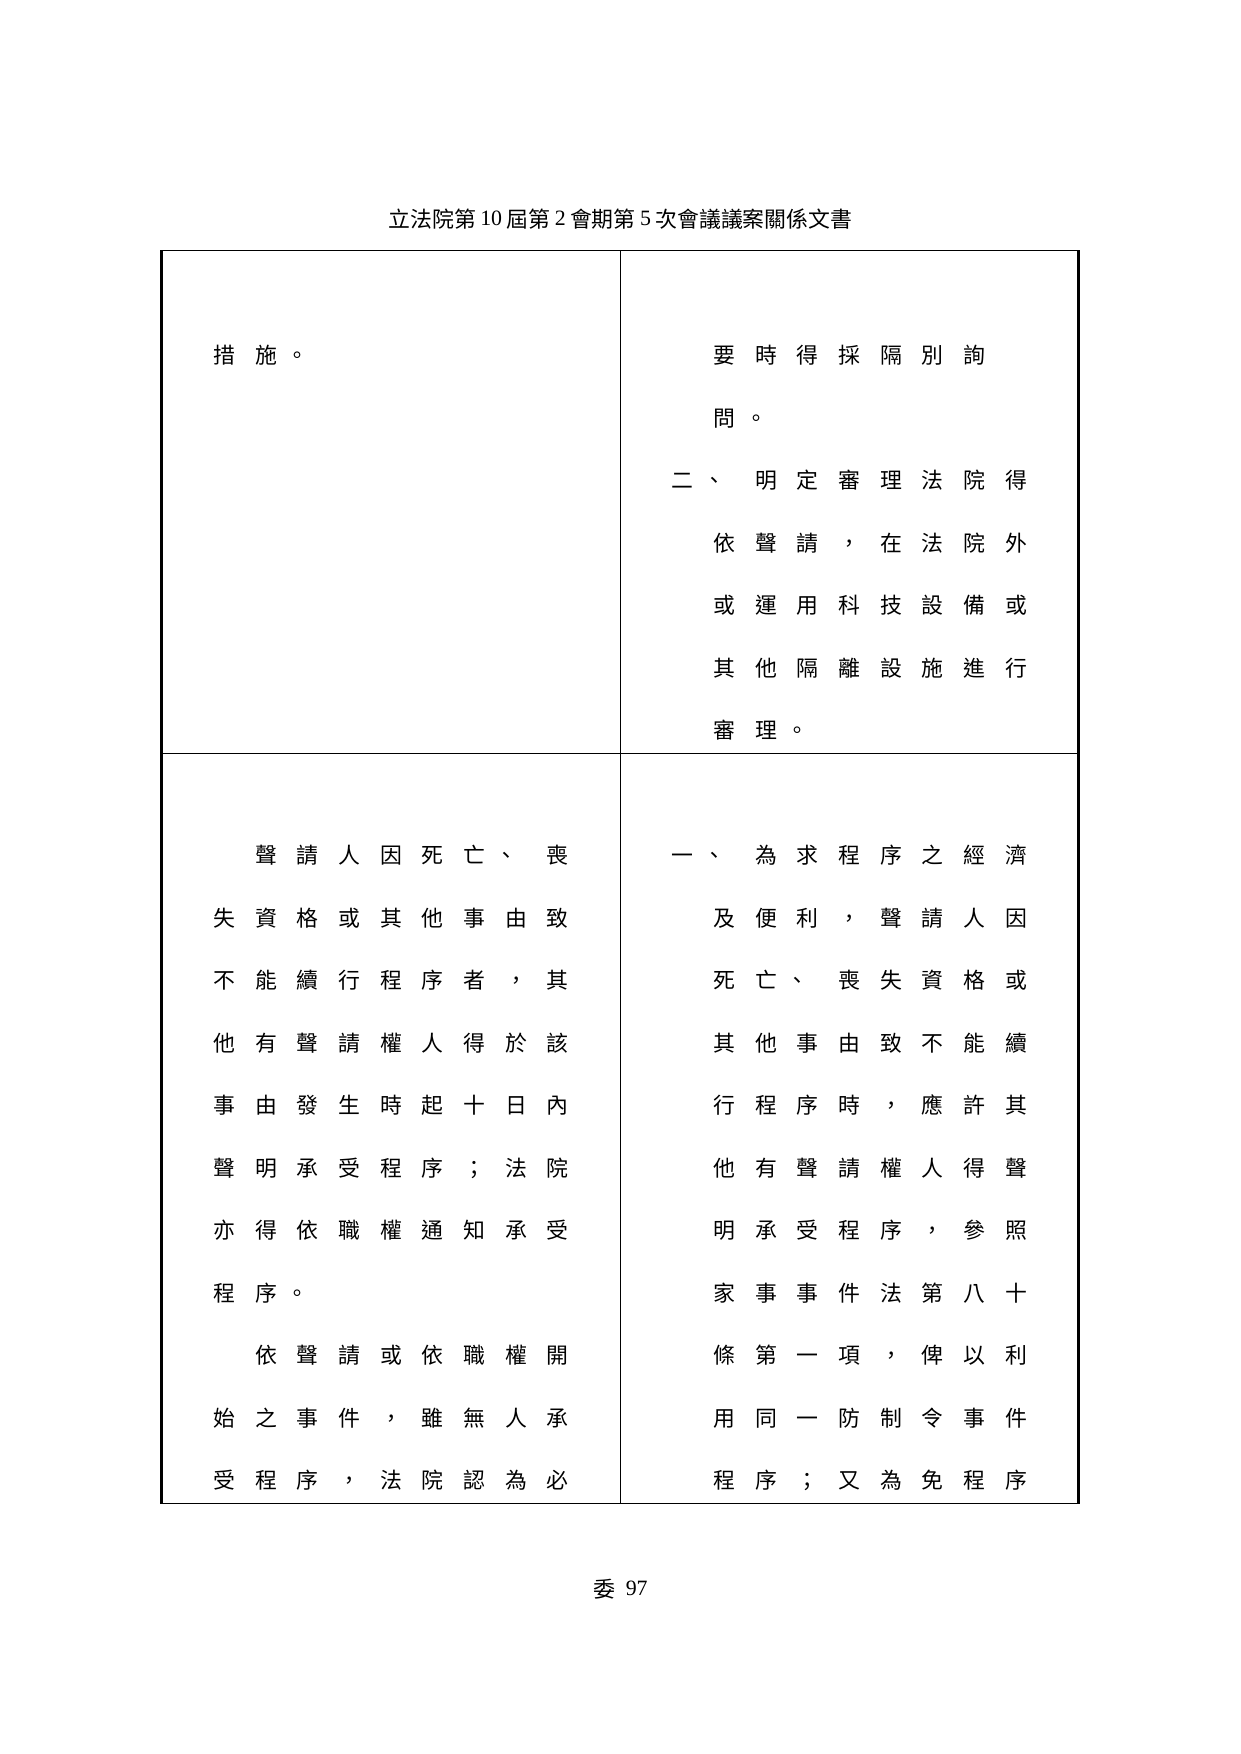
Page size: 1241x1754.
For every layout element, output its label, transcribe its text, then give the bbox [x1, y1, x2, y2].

table_cell 第二十五條 （安全應訊之環境與措施） 法院應提供安全應訊之環境與措施，於必要時得隔別訊問。 法院訊問時得依聲請或依職權在法庭外為之，或採有聲音及影像相互傳送之科技設備或其他適當隔離措施。 [163, 251, 620, 753]
table_cell 要時得採隔別詢問。 二、明定審理法院得依聲請，在法院外或運用科技設備或其他隔離設施進行審理。 [621, 251, 1077, 753]
table_cell 一、為求程序之經濟及便利，聲請人因死亡、喪失資格或其他事由致不能續行程序時，應許其他有聲請權人得聲明承受程序，參照家事事件法第八十條第一項，俾以利用同一防制令事件程序；又為免程序 [621, 754, 1077, 1503]
table_cell 第二十六條 （承受程序） 聲請人因死亡、喪失資格或其他事由致不能續行程序者，其他有聲請權人得於該事由發生時起十日內聲明承受程序；法院亦得依職權通知承受程序。 依聲請或依職權開始之事件，雖無人承受程序，法院認為必要時，應續行之。 [163, 754, 620, 1503]
